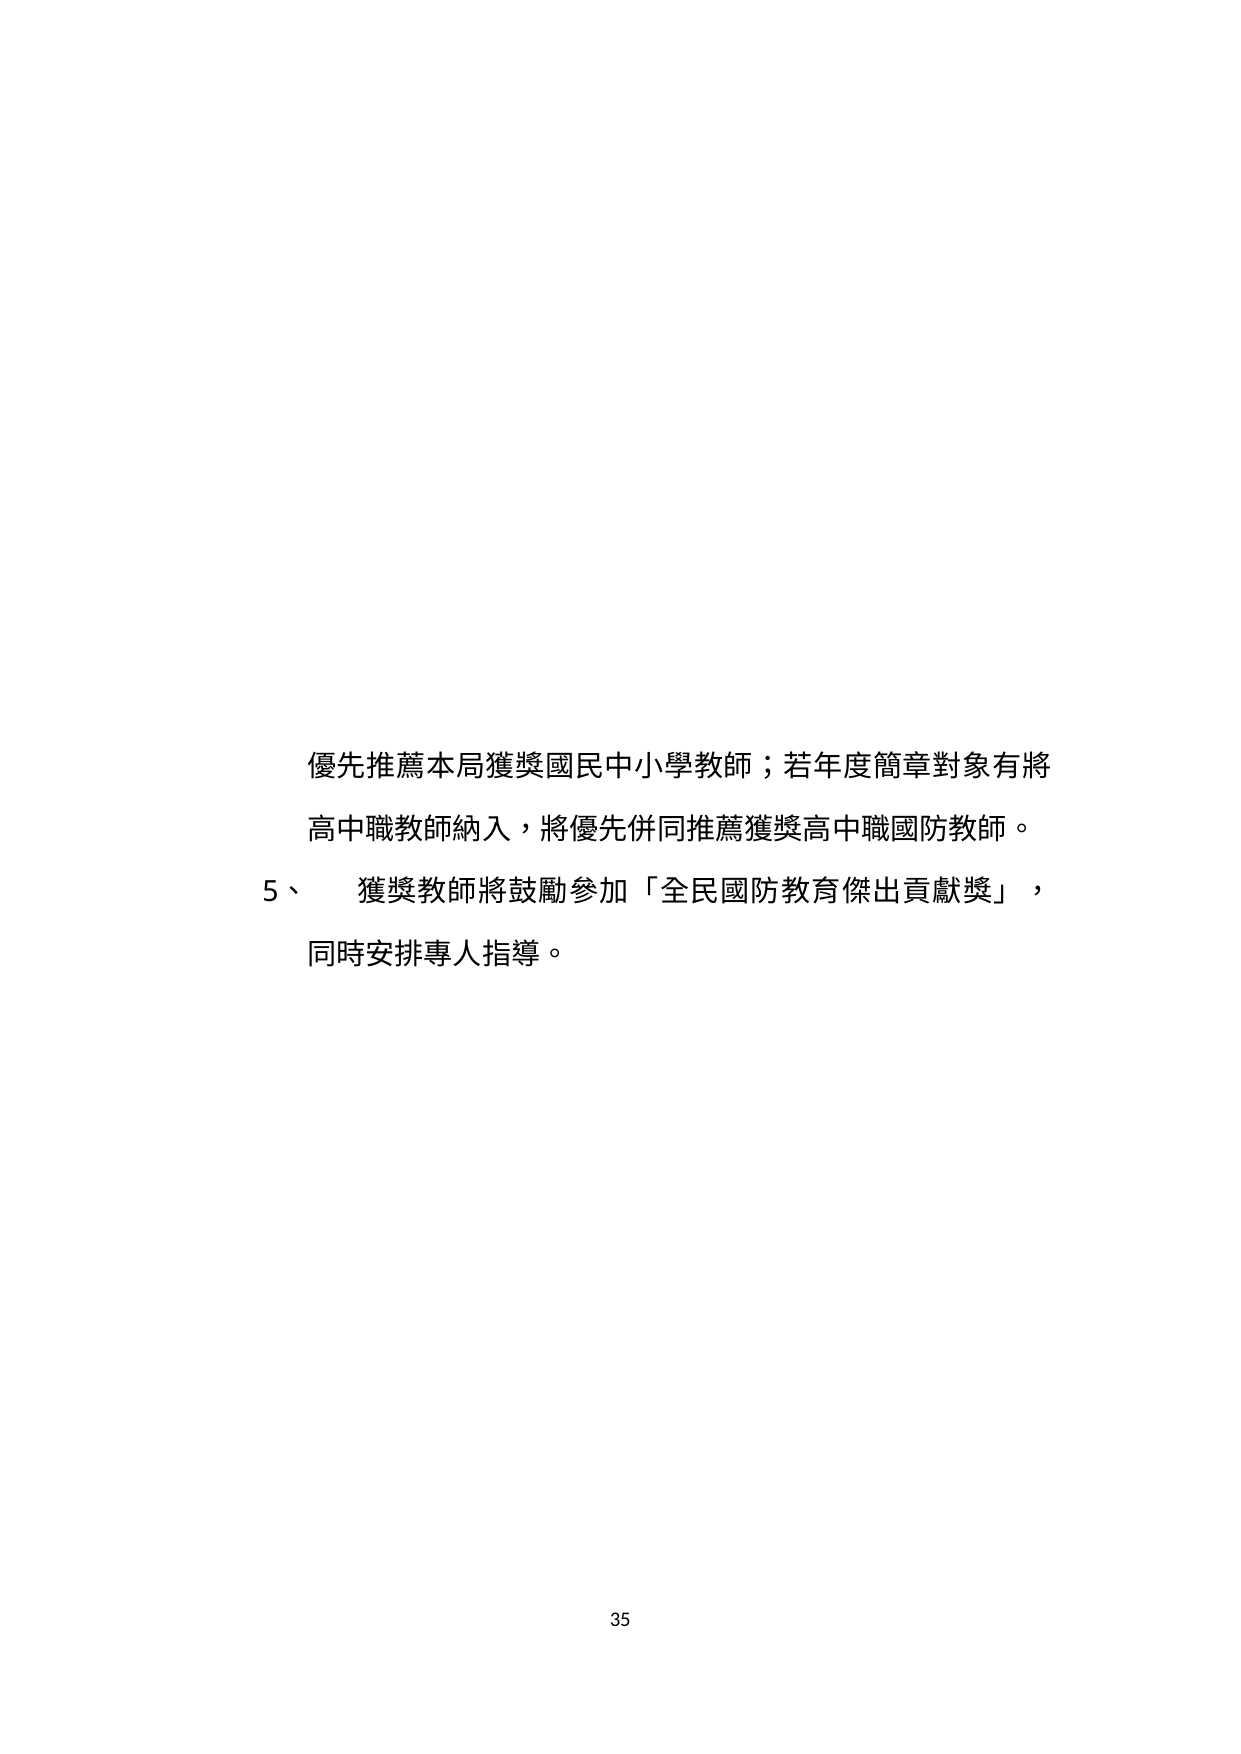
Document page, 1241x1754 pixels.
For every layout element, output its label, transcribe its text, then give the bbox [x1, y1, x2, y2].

list 優先推薦本局獲獎國民中小學教師；若年度簡章對象有將高中職教師納入，將優先併同推薦獲獎高中職國防教師。 [262, 722, 1053, 847]
list 獲獎教師將鼓勵參加「全民國防教育傑出貢獻獎」，同時安排專人指導。 [262, 847, 1053, 972]
